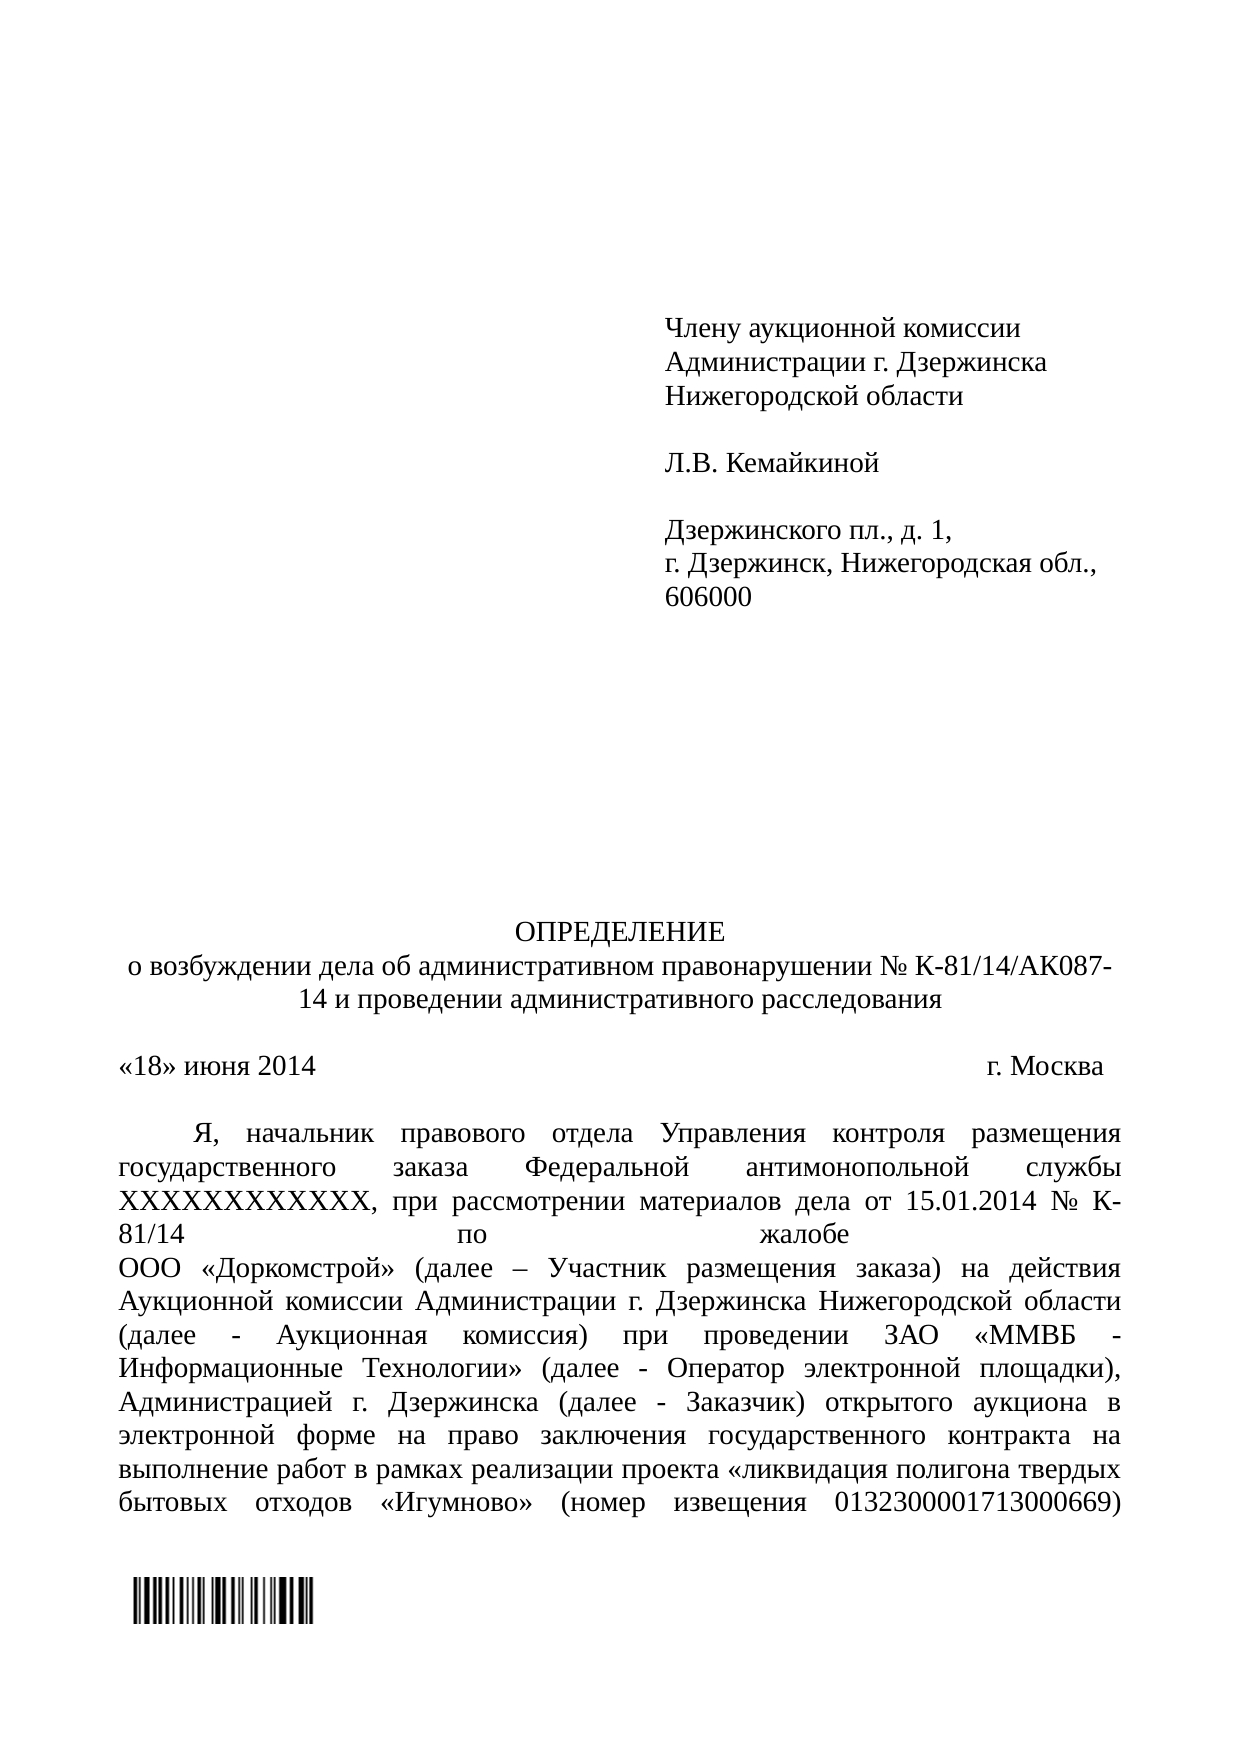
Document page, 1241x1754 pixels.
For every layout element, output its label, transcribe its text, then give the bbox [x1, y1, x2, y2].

text «18» июня 2014 г. Москва [118, 1048, 1122, 1082]
text Я, начальник правового отдела Управления контроля размещения государственного заказа Федеральной антимонопольной службы XXXXXXXXXXXX, при рассмотрении материалов дела от 15.01.2014 № К-81/14 по жалобе ООО «Доркомстрой» (далее – Участник размещения заказа) на действия Аукционной комиссии Администрации г. Дзержинска Нижегородской области (далее - Аукционная комиссия) при проведении ЗАО «ММВБ - Информационные Технологии» (далее - Оператор электронной площадки), Администрацией г. Дзержинска (далее - Заказчик) открытого аукциона в электронной форме на право заключения государственного контракта на выполнение работ в рамках реализации проекта «ликвидация полигона твердых бытовых отходов «Игумново» (номер извещения 0132300001713000669) [118, 1116, 1122, 1518]
text Л.В. Кемайкиной [664, 445, 1077, 478]
text 606000 [664, 579, 1122, 612]
text о возбуждении дела об административном правонарушении № К-81/14/АК087-14 и проведении административного расследования [118, 948, 1122, 1015]
picture [118, 1577, 331, 1624]
text г. Дзержинск, Нижегородская обл., [664, 545, 1122, 579]
text ОПРЕДЕЛЕНИЕ [118, 914, 1122, 948]
text Члену аукционной комиссии Администрации г. Дзержинска Нижегородской области [664, 311, 1122, 411]
text Дзержинского пл., д. 1, [664, 512, 1122, 545]
